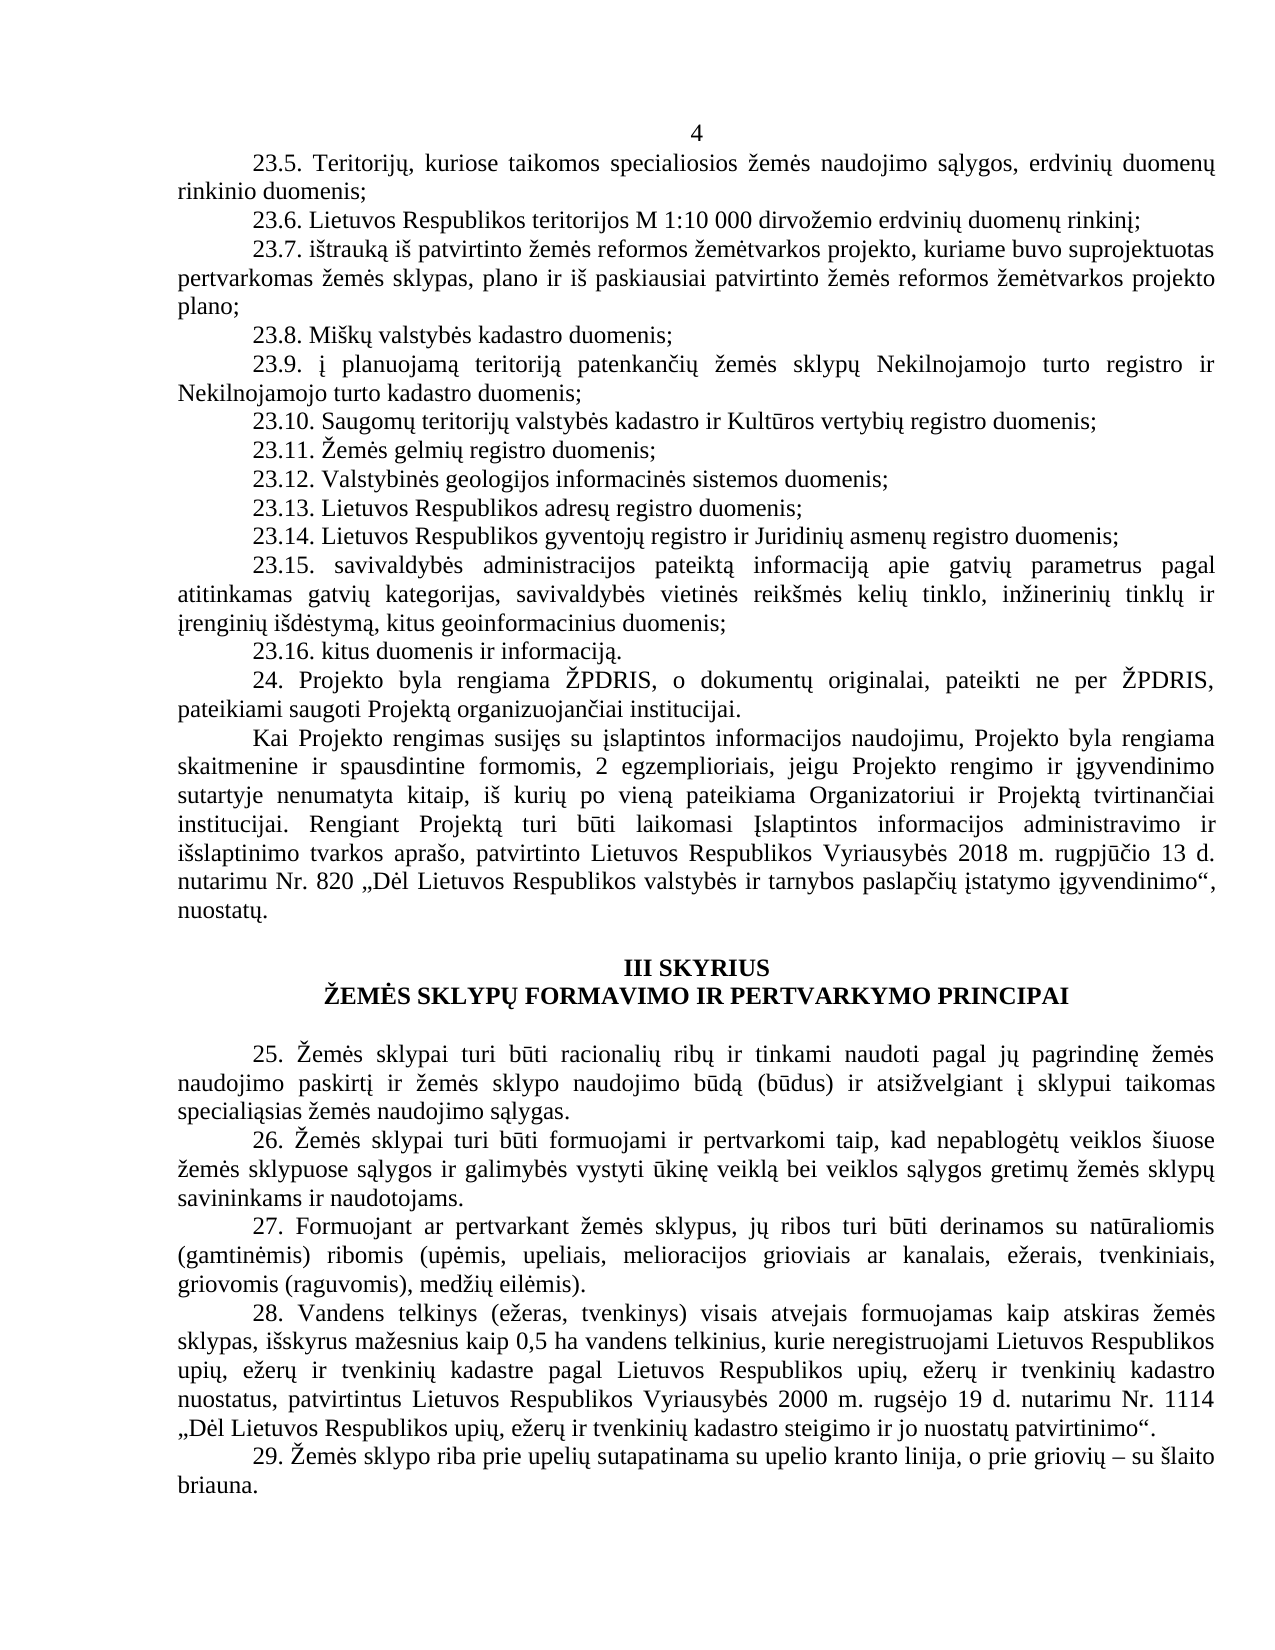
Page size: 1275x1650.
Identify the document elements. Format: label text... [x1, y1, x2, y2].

text 23.14. Lietuvos Respublikos gyventojų registro ir Juridinių asmenų registro duomenis; [177, 521, 1216, 550]
text 23.15. savivaldybės administracijos pateiktą informaciją apie gatvių parametrus pagal atitinkamas gatvių kategorijas, savivaldybės vietinės reikšmės kelių tinklo, inžinerinių tinklų ir įrenginių išdėstymą, kitus geoinformacinius duomenis; [177, 550, 1216, 636]
text III SKYRIUS [177, 953, 1216, 981]
text 23.5. Teritorijų, kuriose taikomos specialiosios žemės naudojimo sąlygos, erdvinių duomenų rinkinio duomenis; [177, 148, 1216, 205]
text 23.6. Lietuvos Respublikos teritorijos M 1:10 000 dirvožemio erdvinių duomenų rinkinį; [177, 205, 1216, 234]
text 23.9. į planuojamą teritoriją patenkančių žemės sklypų Nekilnojamojo turto registro ir Nekilnojamojo turto kadastro duomenis; [177, 349, 1216, 406]
text 24. Projekto byla rengiama ŽPDRIS, o dokumentų originalai, pateikti ne per ŽPDRIS, pateikiami saugoti Projektą organizuojančiai institucijai. [177, 665, 1216, 723]
text Kai Projekto rengimas susijęs su įslaptintos informacijos naudojimu, Projekto byla rengiama skaitmenine ir spausdintine formomis, 2 egzemplioriais, jeigu Projekto rengimo ir įgyvendinimo sutartyje nenumatyta kitaip, iš kurių po vieną pateikiama Organizatoriui ir Projektą tvirtinančiai institucijai. Rengiant Projektą turi būti laikomasi Įslaptintos informacijos administravimo ir išslaptinimo tvarkos aprašo, patvirtinto Lietuvos Respublikos Vyriausybės 2018 m. rugpjūčio 13 d. nutarimu Nr. 820 „Dėl Lietuvos Respublikos valstybės ir tarnybos paslapčių įstatymo įgyvendinimo“, nuostatų. [177, 723, 1216, 924]
text 23.10. Saugomų teritorijų valstybės kadastro ir Kultūros vertybių registro duomenis; [177, 406, 1216, 435]
text 23.8. Miškų valstybės kadastro duomenis; [177, 320, 1216, 349]
text ŽEMĖS SKLYPŲ FORMAVIMO IR PERTVARKYMO PRINCIPAI [177, 981, 1216, 1010]
text 27. Formuojant ar pertvarkant žemės sklypus, jų ribos turi būti derinamos su natūraliomis (gamtinėmis) ribomis (upėmis, upeliais, melioracijos grioviais ar kanalais, ežerais, tvenkiniais, griovomis (raguvomis), medžių eilėmis). [177, 1211, 1216, 1298]
text 28. Vandens telkinys (ežeras, tvenkinys) visais atvejais formuojamas kaip atskiras žemės sklypas, išskyrus mažesnius kaip 0,5 ha vandens telkinius, kurie neregistruojami Lietuvos Respublikos upių, ežerų ir tvenkinių kadastre pagal Lietuvos Respublikos upių, ežerų ir tvenkinių kadastro nuostatus, patvirtintus Lietuvos Respublikos Vyriausybės 2000 m. rugsėjo 19 d. nutarimu Nr. 1114 „Dėl Lietuvos Respublikos upių, ežerų ir tvenkinių kadastro steigimo ir jo nuostatų patvirtinimo“. [177, 1298, 1216, 1441]
text 23.13. Lietuvos Respublikos adresų registro duomenis; [177, 493, 1216, 521]
text 25. Žemės sklypai turi būti racionalių ribų ir tinkami naudoti pagal jų pagrindinę žemės naudojimo paskirtį ir žemės sklypo naudojimo būdą (būdus) ir atsižvelgiant į sklypui taikomas specialiąsias žemės naudojimo sąlygas. [177, 1039, 1216, 1125]
text 26. Žemės sklypai turi būti formuojami ir pertvarkomi taip, kad nepablogėtų veiklos šiuose žemės sklypuose sąlygos ir galimybės vystyti ūkinę veiklą bei veiklos sąlygos gretimų žemės sklypų savininkams ir naudotojams. [177, 1125, 1216, 1211]
text 23.11. Žemės gelmių registro duomenis; [177, 435, 1216, 464]
text 23.12. Valstybinės geologijos informacinės sistemos duomenis; [177, 464, 1216, 493]
text 23.7. ištrauką iš patvirtinto žemės reformos žemėtvarkos projekto, kuriame buvo suprojektuotas pertvarkomas žemės sklypas, plano ir iš paskiausiai patvirtinto žemės reformos žemėtvarkos projekto plano; [177, 234, 1216, 320]
text 23.16. kitus duomenis ir informaciją. [177, 636, 1216, 665]
text 29. žemės sklypo riba prie upelių sutapatinama su upelio kranto linija, o prie griovių – su šlaito briauna. [177, 1441, 1216, 1499]
